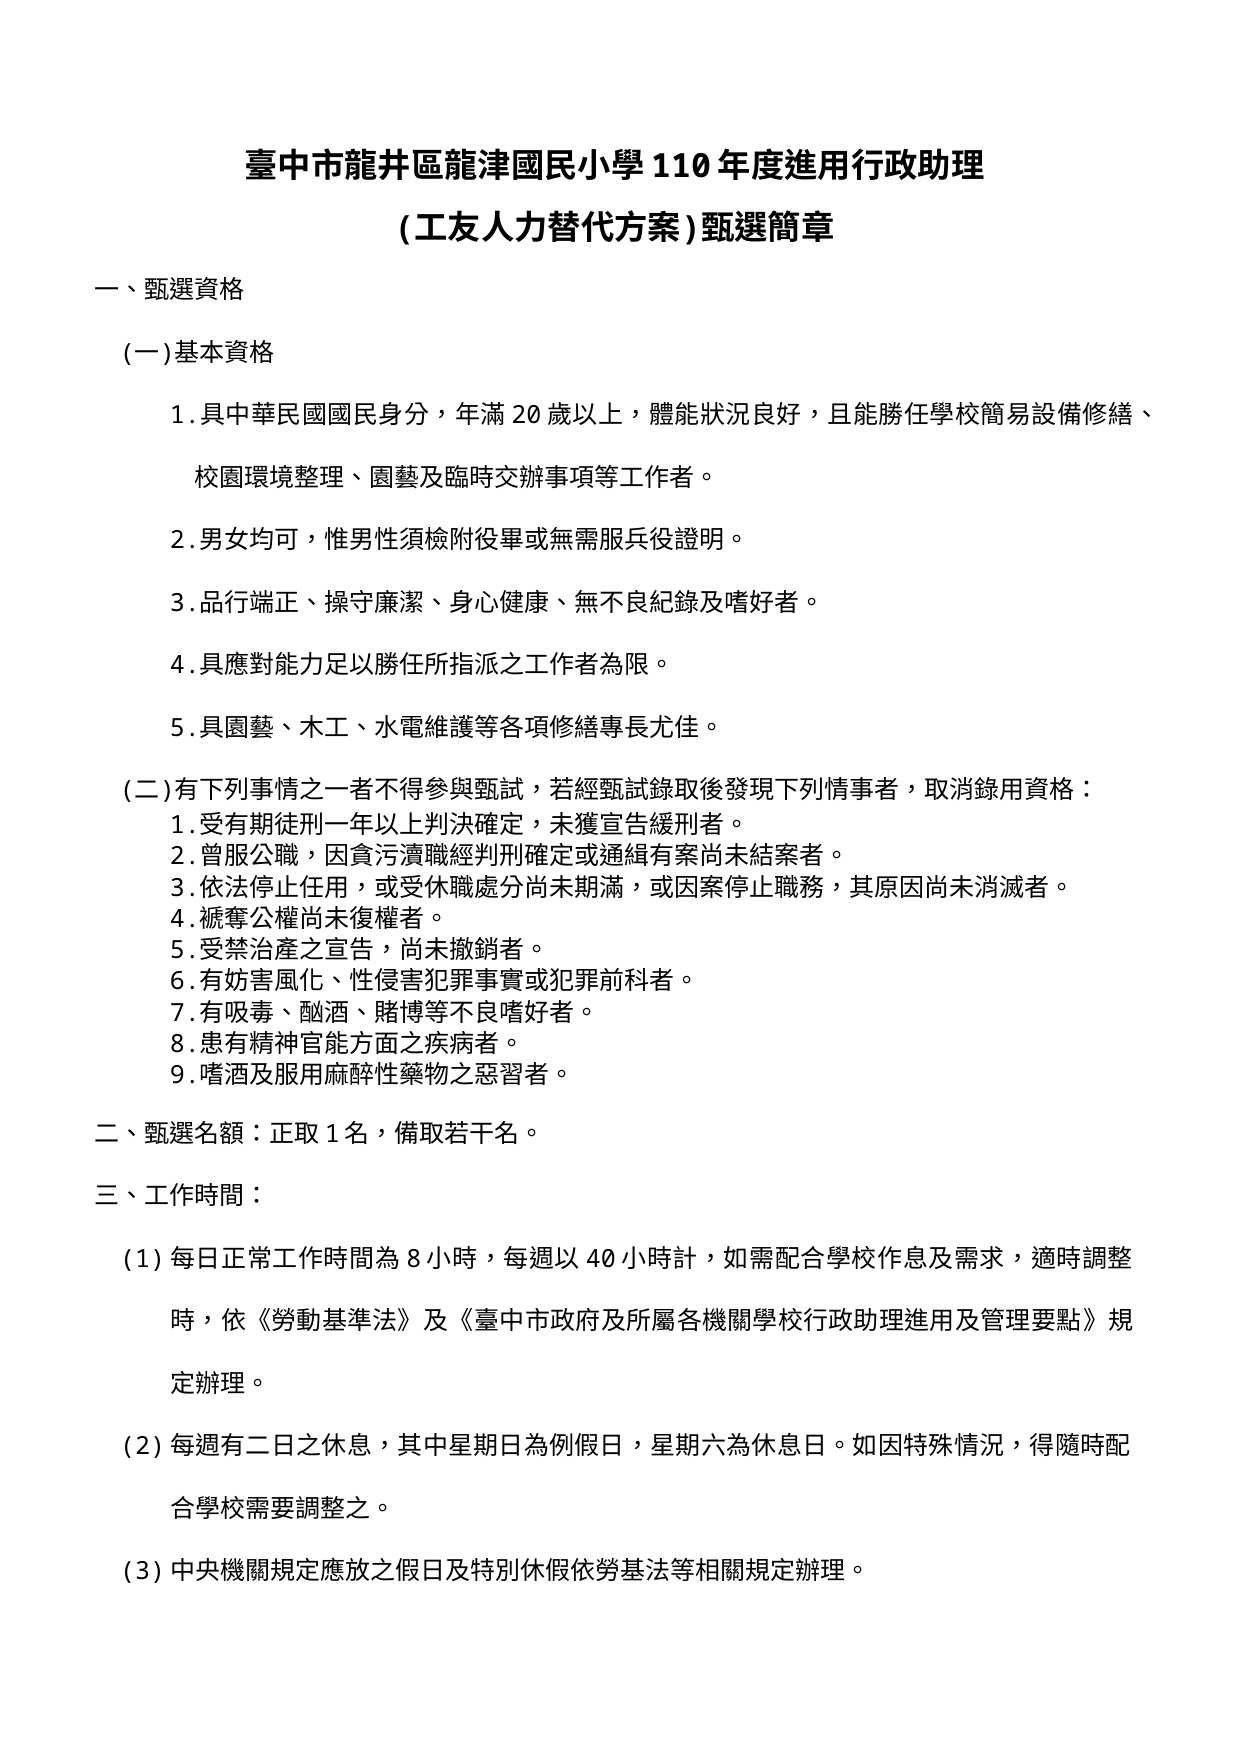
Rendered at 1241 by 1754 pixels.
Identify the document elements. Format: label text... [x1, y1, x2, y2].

text 1.受有期徒刑一年以上判決確定，未獲宣告緩刑者。 [169, 808, 1134, 840]
list 每日正常工作時間為8小時，每週以40小時計，如需配合學校作息及需求，適時調整時，依《勞動基準法》及《臺中市政府及所屬各機關學校行政助理進用及管理要點》規定辦理。 [120, 1215, 1134, 1402]
text 6.有妨害風化、性侵害犯罪事實或犯罪前科者。 [169, 965, 1134, 996]
text 1.具中華民國國民身分，年滿20歲以上，體能狀況良好，且能勝任學校簡易設備修繕、校園環境整理、園藝及臨時交辦事項等工作者。 [169, 371, 1134, 496]
text 3.依法停止任用，或受休職處分尚未期滿，或因案停止職務，其原因尚未消滅者。 [169, 871, 1134, 902]
list 中央機關規定應放之假日及特別休假依勞基法等相關規定辦理。 [120, 1527, 1134, 1590]
text (二)有下列事情之一者不得參與甄試，若經甄試錄取後發現下列情事者，取消錄用資格： [94, 746, 1134, 808]
text 臺中市龍井區龍津國民小學110年度進用行政助理 [94, 121, 1134, 183]
list 每週有二日之休息，其中星期日為例假日，星期六為休息日。如因特殊情況，得隨時配合學校需要調整之。 [120, 1402, 1134, 1527]
text 3.品行端正、操守廉潔、身心健康、無不良紀錄及嗜好者。 [169, 558, 1134, 621]
text 8.患有精神官能方面之疾病者。 [169, 1027, 1134, 1058]
text 三、工作時間： [94, 1152, 1134, 1215]
text 5.受禁治產之宣告，尚未撤銷者。 [169, 933, 1134, 965]
text (一)基本資格 [94, 308, 1134, 371]
text 2.曾服公職，因貪污瀆職經判刑確定或通緝有案尚未結案者。 [169, 840, 1134, 871]
text 5.具園藝、木工、水電維護等各項修繕專長尤佳。 [169, 683, 1134, 746]
text 7.有吸毒、酗酒、賭博等不良嗜好者。 [169, 996, 1134, 1027]
text 2.男女均可，惟男性須檢附役畢或無需服兵役證明。 [169, 496, 1134, 558]
text (工友人力替代方案)甄選簡章 [94, 183, 1134, 246]
text 二、甄選名額：正取1名，備取若干名。 [94, 1090, 1134, 1152]
text 4.褫奪公權尚未復權者。 [169, 902, 1134, 933]
text 一、甄選資格 [94, 246, 1134, 308]
text 9.嗜酒及服用麻醉性藥物之惡習者。 [169, 1058, 1134, 1090]
text 4.具應對能力足以勝任所指派之工作者為限。 [169, 621, 1134, 683]
